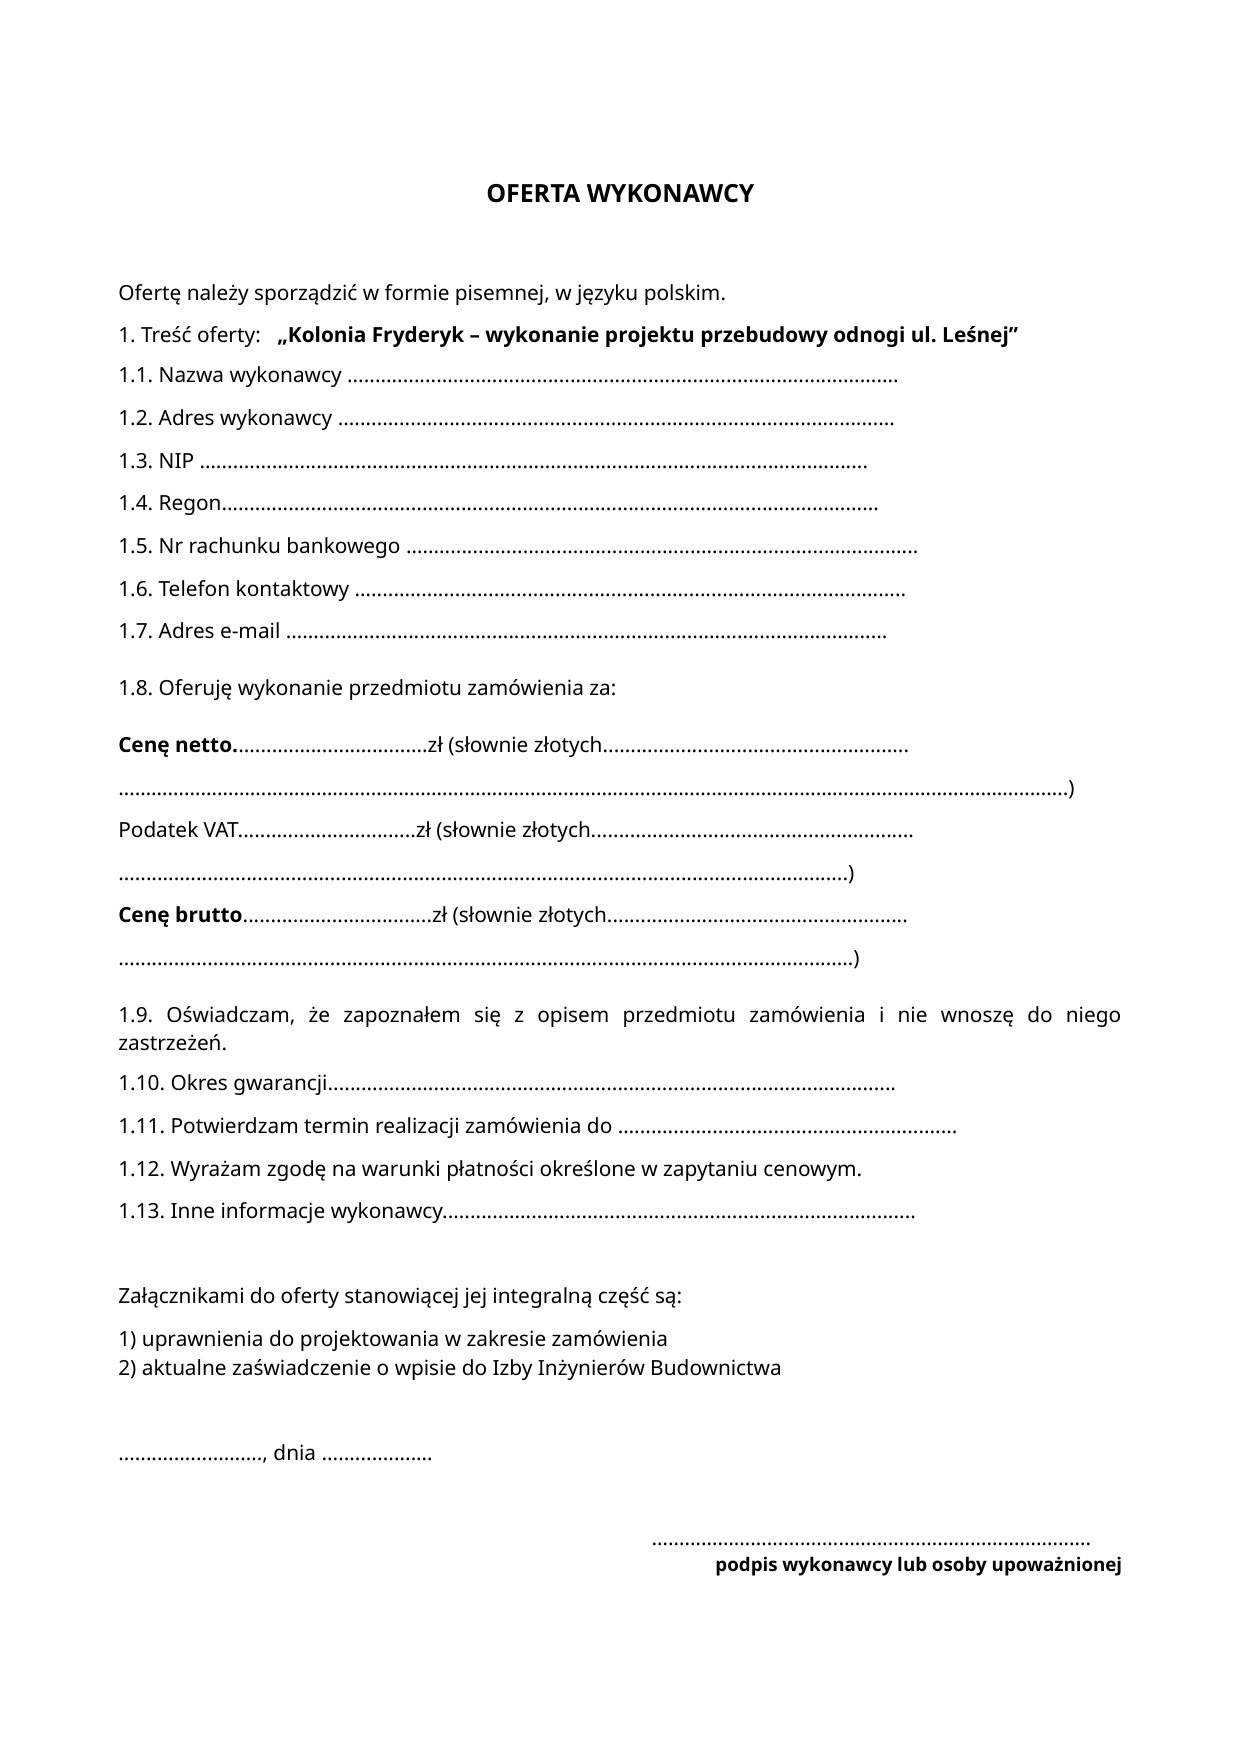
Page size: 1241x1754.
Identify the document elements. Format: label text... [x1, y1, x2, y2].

text 1.6. Telefon kontaktowy …................................................................................................ [118, 574, 1122, 602]
text …………………………………………………………………………………………………….………………………………………………….) [118, 773, 1122, 801]
text 1.11. Potwierdzam termin realizacji zamówienia do ….......................................................... [118, 1111, 1122, 1139]
text 1.7. Adres e-mail …......................................................................................................... [118, 616, 1122, 645]
text OFERTA WYKONAWCY [118, 176, 1122, 210]
text 1.4. Regon…................................................................................................................... [118, 488, 1122, 517]
text 1.9. Oświadczam, że zapoznałem się z opisem przedmiotu zamówienia i nie wnoszę do niego zastrzeżeń. [118, 1000, 1122, 1057]
text podpis wykonawcy lub osoby upoważnionej [118, 1552, 1122, 1577]
text 1.12. Wyrażam zgodę na warunki płatności określone w zapytaniu cenowym. [118, 1154, 1122, 1182]
text 1.2. Adres wykonawcy .................................................................................................... [118, 403, 1122, 432]
text Cenę netto...................................zł (słownie złotych....................................................... [118, 730, 1122, 758]
text 1.1. Nazwa wykonawcy ................................................................................................... [118, 361, 1122, 389]
text Ofertę należy sporządzić w formie pisemnej, w języku polskim. [118, 278, 1122, 306]
text Cenę brutto..................................zł (słownie złotych...................................................... [118, 900, 1122, 929]
text 1.10. Okres gwarancji...................................................................................................... [118, 1068, 1122, 1097]
text Podatek VAT................................zł (słownie złotych.......................................................... [118, 815, 1122, 844]
text ……………………….……………………………………………. [118, 1523, 1122, 1552]
text 1. Treść oferty: „Kolonia Fryderyk – wykonanie projektu przebudowy odnogi ul. Leśnej” [118, 320, 1122, 349]
text 1.3. NIP …..................................................................................................................... [118, 446, 1122, 474]
text 1.13. Inne informacje wykonawcy..................................................................................... [118, 1196, 1122, 1225]
text Załącznikami do oferty stanowiącej jej integralną część są: [118, 1282, 1122, 1310]
text 2) aktualne zaświadczenie o wpisie do Izby Inżynierów Budownictwa [118, 1353, 1122, 1381]
text 1.5. Nr rachunku bankowego …......................................................................................... [118, 531, 1122, 559]
text …................……., dnia .................… [118, 1438, 1122, 1466]
text 1.8. Oferuję wykonanie przedmiotu zamówienia za: [118, 673, 1122, 702]
text …................................................................................................................................) [118, 858, 1122, 886]
text 1) uprawnienia do projektowania w zakresie zamówienia [118, 1324, 1122, 1353]
text …..............................................................................................................................…) [118, 943, 1122, 971]
